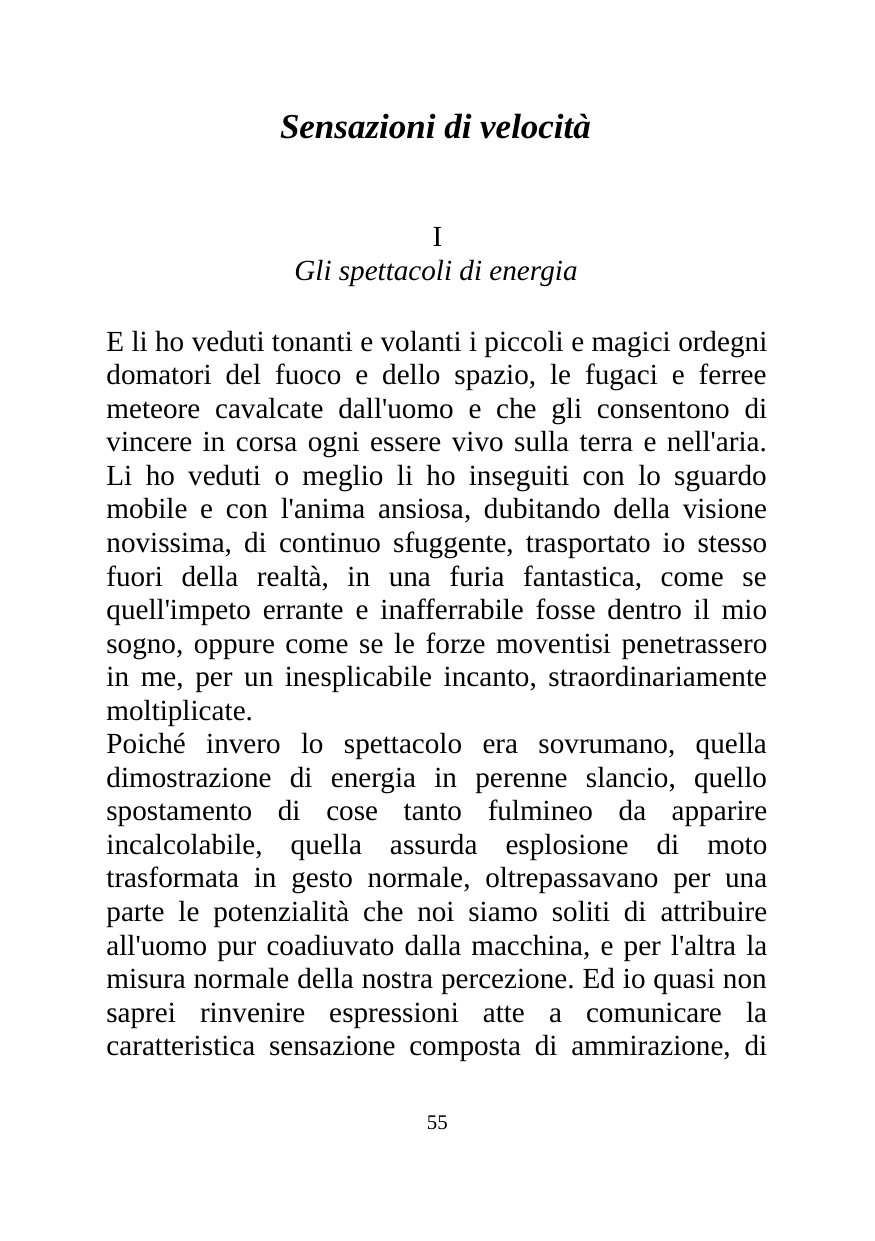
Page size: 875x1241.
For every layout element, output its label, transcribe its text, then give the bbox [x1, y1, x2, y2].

text Poiché invero lo spettacolo era sovrumano, quella dimostrazione di energia in perenne slancio, quello spostamento di cose tanto fulmineo da apparire incalcolabile, quella assurda esplosione di moto trasformata in gesto normale, oltrepassavano per una parte le potenzialità che noi siamo soliti di attribuire all'uomo pur coadiuvato dalla macchina, e per l'altra la misura normale della nostra percezione. Ed io quasi non saprei rinvenire espressioni atte a comunicare la caratteristica sensazione composta di ammirazione, di [106, 726, 768, 1062]
subtitle I Gli spettacoli di energia [106, 219, 768, 286]
subtitle Sensazioni di velocità [106, 106, 768, 146]
text E li ho veduti tonanti e volanti i piccoli e magici ordegni domatori del fuoco e dello spazio, le fugaci e ferree meteore cavalcate dall'uomo e che gli consentono di vincere in corsa ogni essere vivo sulla terra e nell'aria. Li ho veduti o meglio li ho inseguiti con lo sguardo mobile e con l'anima ansiosa, dubitando della visione novissima, di continuo sfuggente, trasportato io stesso fuori della realtà, in una furia fantastica, come se quell'impeto errante e inafferrabile fosse dentro il mio sogno, oppure come se le forze moventisi penetrassero in me, per un inesplicabile incanto, straordinariamente moltiplicate. [106, 324, 768, 726]
